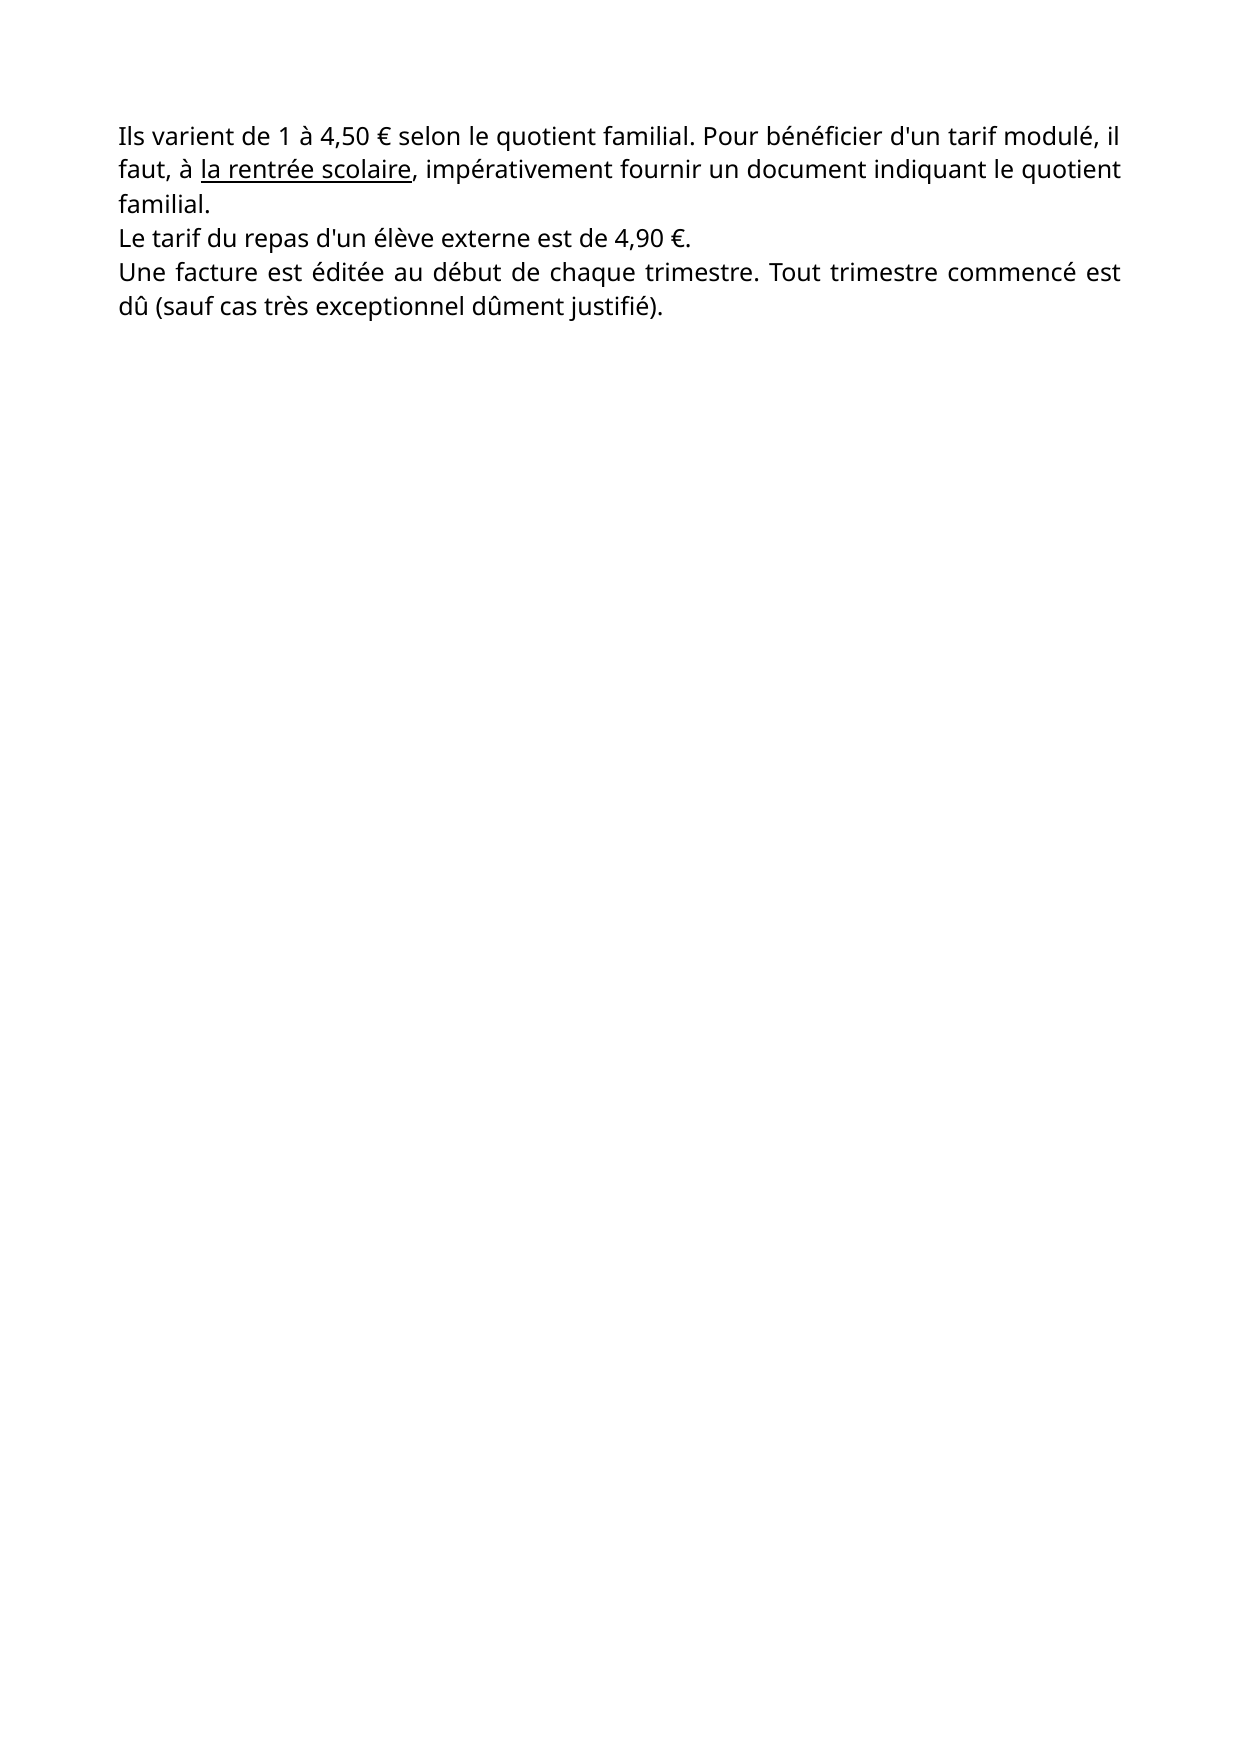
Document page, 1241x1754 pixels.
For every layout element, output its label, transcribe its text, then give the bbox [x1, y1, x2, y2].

text Une facture est éditée au début de chaque trimestre. Tout trimestre commencé est dû (sauf cas très exceptionnel dûment justifié). [118, 254, 1122, 322]
text Ils varient de 1 à 4,50 € selon le quotient familial. Pour bénéficier d'un tarif modulé, il faut, à la rentrée scolaire, impérativement fournir un document indiquant le quotient familial. [118, 118, 1122, 220]
text Le tarif du repas d'un élève externe est de 4,90 €. [118, 220, 1122, 254]
